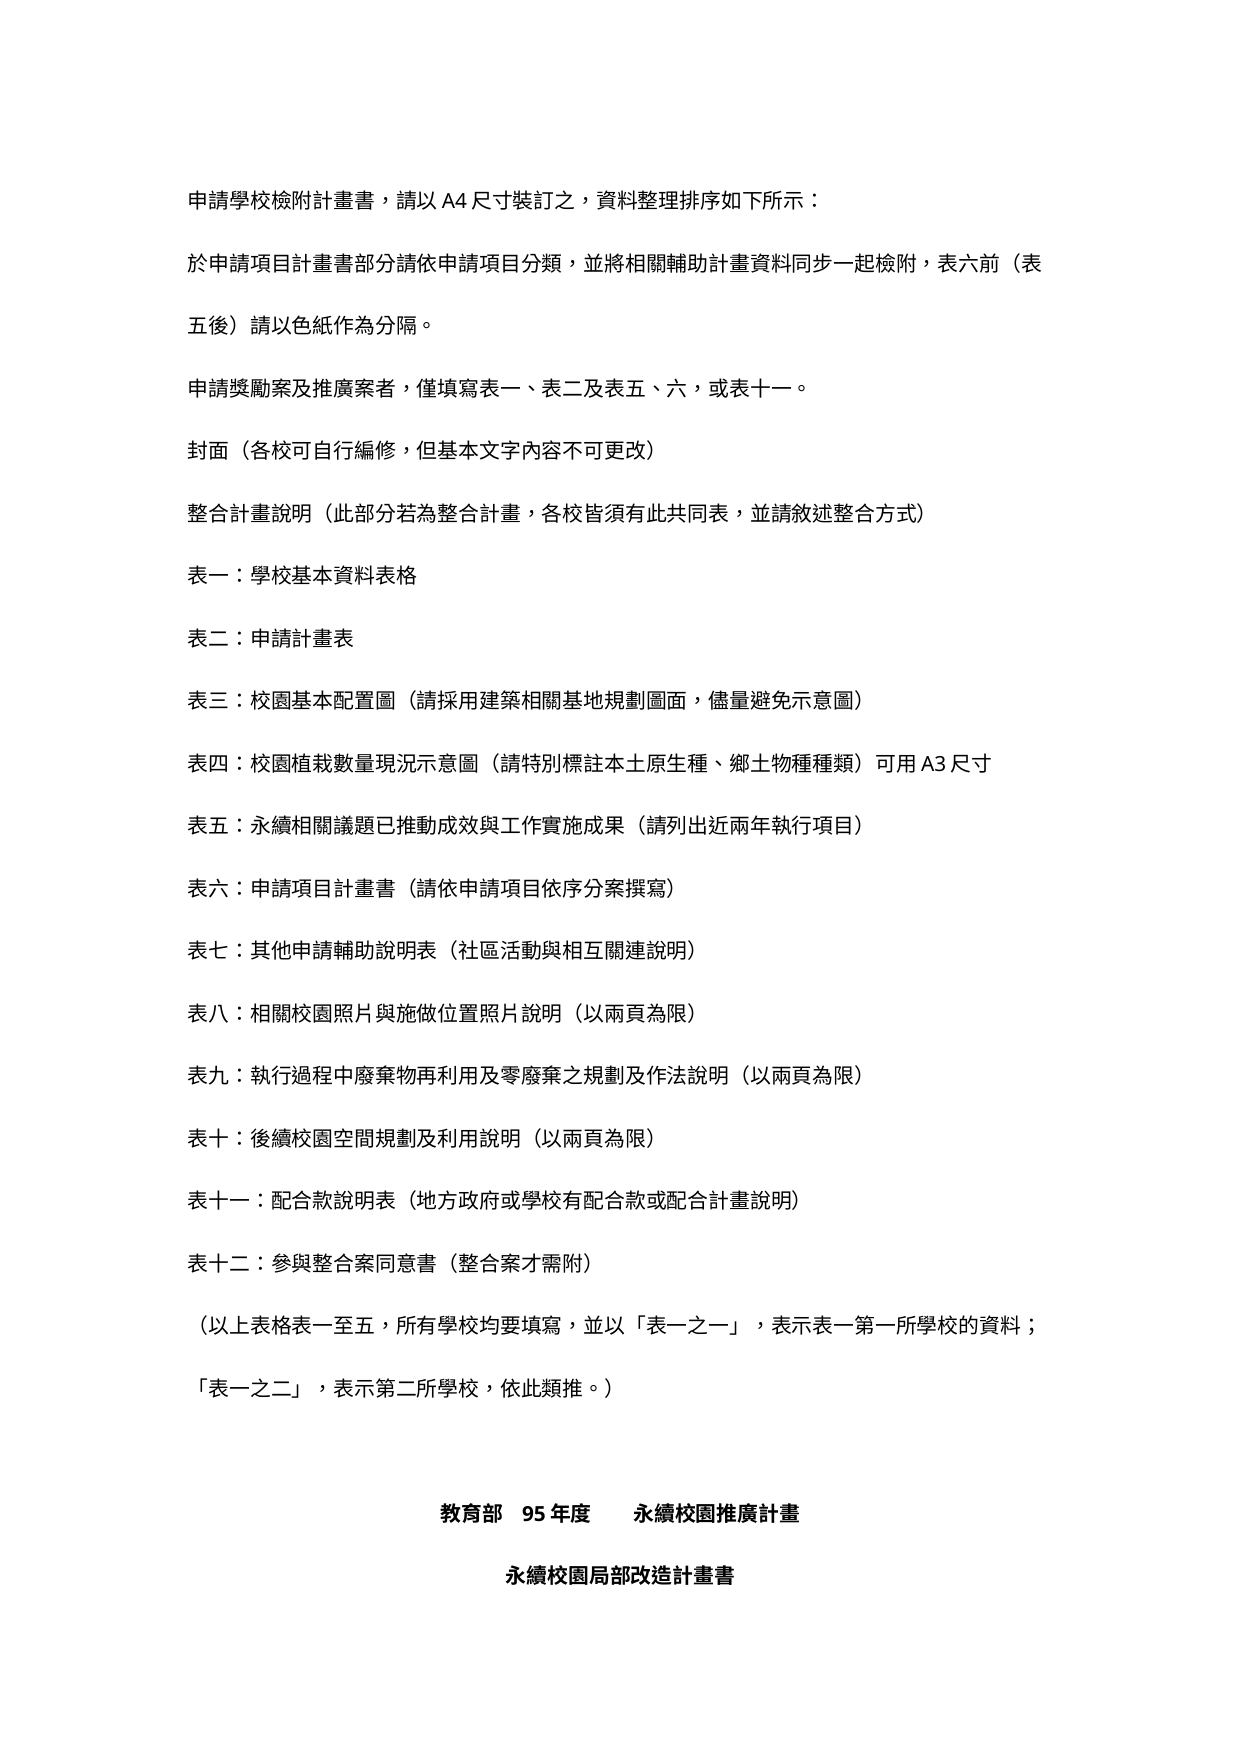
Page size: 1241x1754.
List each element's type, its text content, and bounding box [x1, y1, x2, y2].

text （以上表格表一至五，所有學校均要填寫，並以「表一之一」，表示表一第一所學校的資料；「表一之二」，表示第二所學校，依此類推。） [187, 1283, 1053, 1408]
text 教育部 95年度 永續校園推廣計畫 [187, 1471, 1053, 1533]
text 表十一：配合款說明表（地方政府或學校有配合款或配合計畫說明） [187, 1158, 1053, 1221]
text 於申請項目計畫書部分請依申請項目分類，並將相關輔助計畫資料同步一起檢附，表六前（表五後）請以色紙作為分隔。 [187, 221, 1053, 346]
text 表一：學校基本資料表格 [187, 533, 1053, 596]
text 表八：相關校園照片與施做位置照片說明（以兩頁為限） [187, 971, 1053, 1033]
text 申請獎勵案及推廣案者，僅填寫表一、表二及表五、六，或表十一。 [187, 346, 1053, 408]
text 表二：申請計畫表 [187, 596, 1053, 658]
text 申請學校檢附計畫書，請以A4尺寸裝訂之，資料整理排序如下所示： [187, 158, 1053, 221]
text 表五：永續相關議題已推動成效與工作實施成果（請列出近兩年執行項目） [187, 783, 1053, 846]
text 表十：後續校園空間規劃及利用說明（以兩頁為限） [187, 1096, 1053, 1158]
text 表七：其他申請輔助說明表（社區活動與相互關連說明） [187, 908, 1053, 971]
text 表三：校園基本配置圖（請採用建築相關基地規劃圖面，儘量避免示意圖） [187, 658, 1053, 721]
text 表十二：參與整合案同意書（整合案才需附） [187, 1221, 1053, 1283]
text 整合計畫說明（此部分若為整合計畫，各校皆須有此共同表，並請敘述整合方式） [187, 471, 1053, 533]
text 封面（各校可自行編修，但基本文字內容不可更改） [187, 408, 1053, 471]
text 表四：校園植栽數量現況示意圖（請特別標註本土原生種、鄉土物種種類）可用A3尺寸 [187, 721, 1053, 783]
text 表六：申請項目計畫書（請依申請項目依序分案撰寫） [187, 846, 1053, 908]
text 表九：執行過程中廢棄物再利用及零廢棄之規劃及作法說明（以兩頁為限） [187, 1033, 1053, 1096]
text 永續校園局部改造計畫書 [187, 1533, 1053, 1596]
